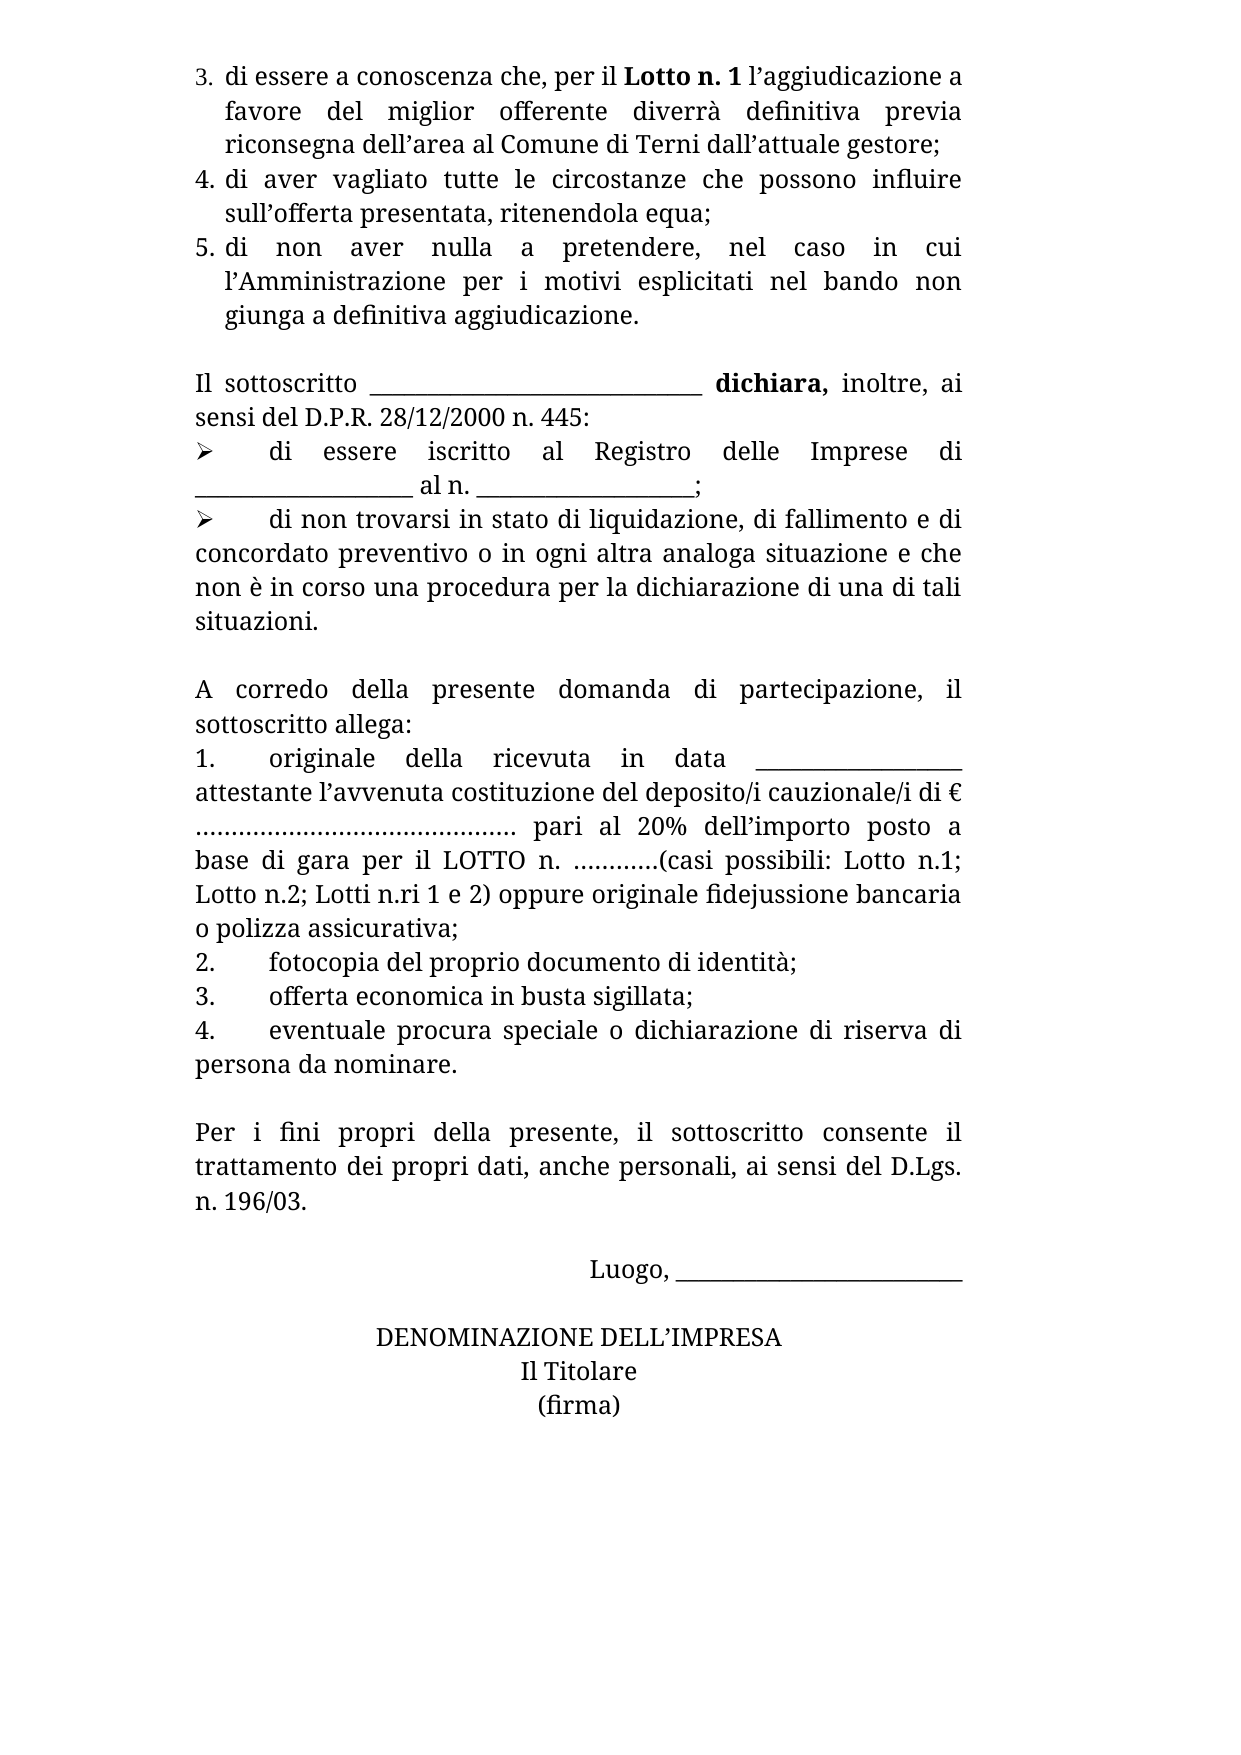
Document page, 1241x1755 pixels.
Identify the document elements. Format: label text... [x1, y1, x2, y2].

text DENOMINAZIONE DELL’IMPRESA [195, 1319, 963, 1353]
list originale della ricevuta in data __________________ attestante l’avvenuta costituzione del deposito/i cauzionale/i di € ……………………………………… pari al 20% dell’importo posto a base di gara per il LOTTO n. …………(casi possibili: Lotto n.1; Lotto n.2; Lotti n.ri 1 e 2) oppure originale fidejussione bancaria o polizza assicurativa; [195, 740, 963, 945]
list fotocopia del proprio documento di identità; [195, 945, 963, 979]
list di essere iscritto al Registro delle Imprese di ___________________ al n. ___________________; [195, 434, 963, 502]
text Il Titolare [195, 1353, 963, 1387]
list offerta economica in busta sigillata; [195, 979, 963, 1013]
subtitle Luogo, _________________________ [195, 1251, 963, 1285]
list eventuale procura speciale o dichiarazione di riserva di persona da nominare. [195, 1013, 963, 1081]
list di non trovarsi in stato di liquidazione, di fallimento e di concordato preventivo o in ogni altra analoga situazione e che non è in corso una procedura per la dichiarazione di una di tali situazioni. [195, 502, 963, 638]
list di aver vagliato tutte le circostanze che possono influire sull’offerta presentata, ritenendola equa; [195, 161, 963, 229]
list di essere a conoscenza che, per il Lotto n. 1 l’aggiudicazione a favore del miglior offerente diverrà definitiva previa riconsegna dell’area al Comune di Terni dall’attuale gestore; [195, 59, 963, 161]
text Il sottoscritto _____________________________ dichiara, inoltre, ai sensi del D.P.R. 28/12/2000 n. 445: [195, 366, 963, 434]
text Per i fini propri della presente, il sottoscritto consente il trattamento dei propri dati, anche personali, ai sensi del D.Lgs. n. 196/03. [195, 1115, 963, 1217]
text A corredo della presente domanda di partecipazione, il sottoscritto allega: [195, 672, 963, 740]
list di non aver nulla a pretendere, nel caso in cui l’Amministrazione per i motivi esplicitati nel bando non giunga a definitiva aggiudicazione. [195, 229, 963, 332]
text (firma) [195, 1387, 963, 1422]
